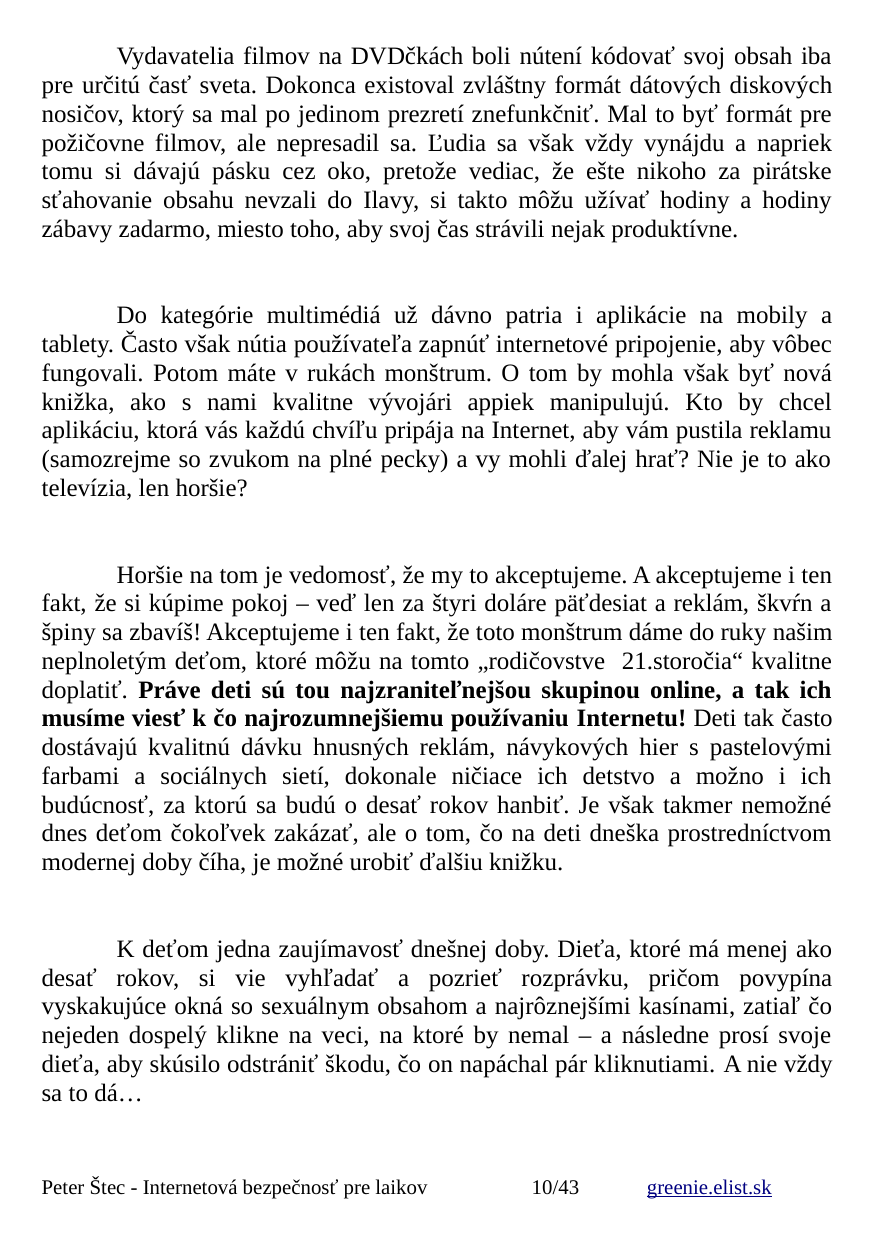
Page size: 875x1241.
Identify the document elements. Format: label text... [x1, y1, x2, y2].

text Vydavatelia filmov na DVDčkách boli nútení kódovať svoj obsah iba pre určitú časť sveta. Dokonca existoval zvláštny formát dátových diskových nosičov, ktorý sa mal po jedinom prezretí znefunkčniť. Mal to byť formát pre požičovne filmov, ale nepresadil sa. Ľudia sa však vždy vynájdu a napriek tomu si dávajú pásku cez oko, pretože vediac, že ešte nikoho za pirátske sťahovanie obsahu nevzali do Ilavy, si takto môžu užívať hodiny a hodiny zábavy zadarmo, miesto toho, aby svoj čas strávili nejak produktívne. [41, 41, 833, 243]
text Do kategórie multimédiá už dávno patria i aplikácie na mobily a tablety. Často však nútia používateľa zapnúť internetové pripojenie, aby vôbec fungovali. Potom máte v rukách monštrum. O tom by mohla však byť nová knižka, ako s nami kvalitne vývojári appiek manipulujú. Kto by chcel aplikáciu, ktorá vás každú chvíľu pripája na Internet, aby vám pustila reklamu (samozrejme so zvukom na plné pecky) a vy mohli ďalej hrať? Nie je to ako televízia, len horšie? [41, 301, 833, 502]
text Horšie na tom je vedomosť, že my to akceptujeme. A akceptujeme i ten fakt, že si kúpime pokoj – veď len za štyri doláre päťdesiat a reklám, škvŕn a špiny sa zbavíš! Akceptujeme i ten fakt, že toto monštrum dáme do ruky našim neplnoletým deťom, ktoré môžu na tomto „rodičovstve 21.storočia“ kvalitne doplatiť. Práve deti sú tou najzraniteľnejšou skupinou online, a tak ich musíme viesť k čo najrozumnejšiemu používaniu Internetu! Deti tak často dostávajú kvalitnú dávku hnusných reklám, návykových hier s pastelovými farbami a sociálnych sietí, dokonale ničiace ich detstvo a možno i ich budúcnosť, za ktorú sa budú o desať rokov hanbiť. Je však takmer nemožné dnes deťom čokoľvek zakázať, ale o tom, čo na deti dneška prostredníctvom modernej doby číha, je možné urobiť ďalšiu knižku. [41, 560, 833, 876]
text K deťom jedna zaujímavosť dnešnej doby. Dieťa, ktoré má menej ako desať rokov, si vie vyhľadať a pozrieť rozprávku, pričom povypína vyskakujúce okná so sexuálnym obsahom a najrôznejšími kasínami, zatiaľ čo nejeden dospelý klikne na veci, na ktoré by nemal – a následne prosí svoje dieťa, aby skúsilo odstrániť škodu, čo on napáchal pár kliknutiami. A nie vždy sa to dá… [41, 934, 833, 1106]
